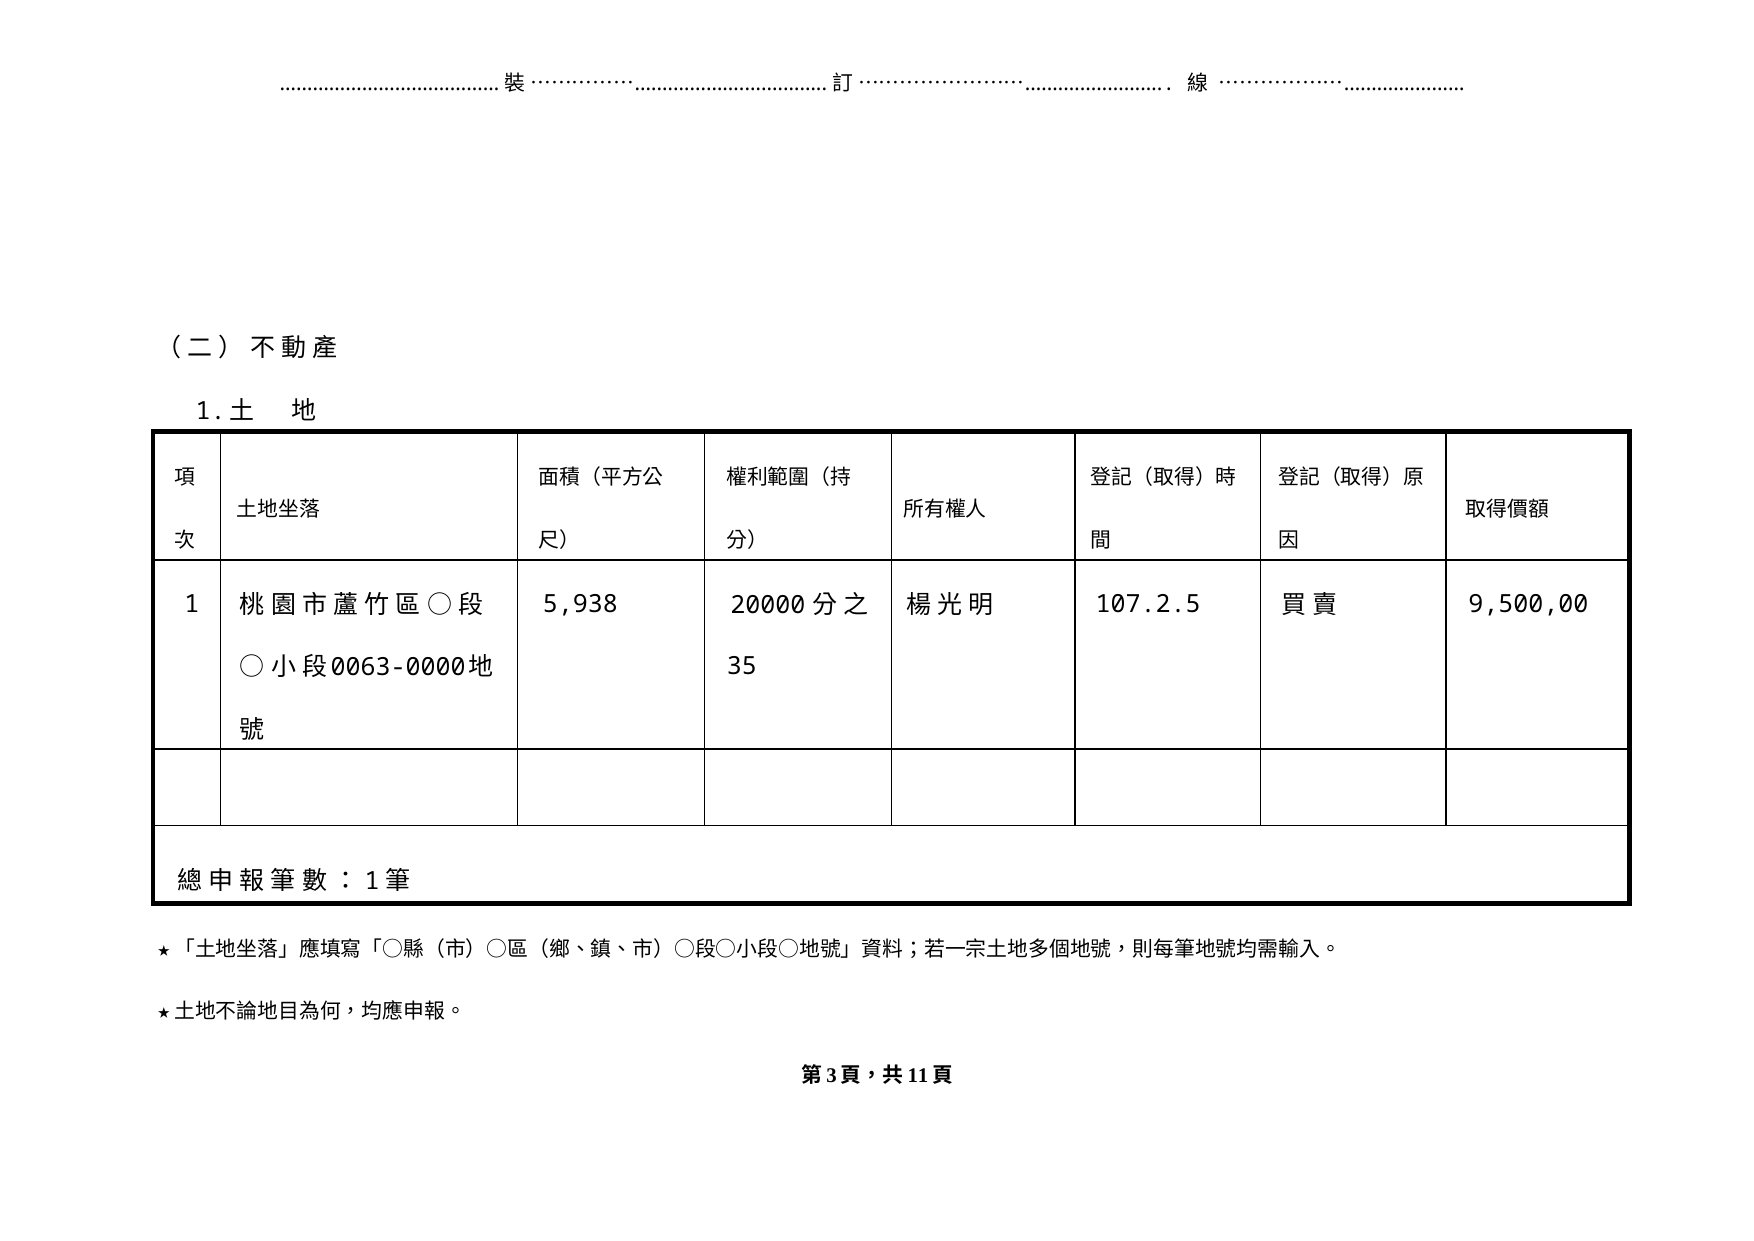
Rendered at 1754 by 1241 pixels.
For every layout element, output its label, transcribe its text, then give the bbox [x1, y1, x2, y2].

table_cell 9,500,00 [1447, 561, 1627, 748]
table_cell [1261, 750, 1445, 824]
table_header 權利範圍（持分） [705, 434, 891, 559]
table_cell 買賣 [1261, 561, 1445, 748]
table_header 土地坐落 [221, 434, 517, 559]
table_cell [155, 750, 220, 824]
table_header 登記（取得）時間 [1076, 434, 1260, 559]
table_cell [892, 750, 1074, 824]
table_header 取得價額 [1447, 434, 1627, 559]
table_cell [1447, 750, 1627, 824]
table_header 面積（平方公尺） [518, 434, 704, 559]
text 1.土 地 [153, 367, 1601, 429]
table_cell 20000分之35 [705, 561, 891, 748]
table_cell [518, 750, 704, 824]
text ★「土地坐落」應填寫「○縣（市）○區（鄉、鎮、市）○段○小段○地號」資料；若一宗土地多個地號，則每筆地號均需輸入。 [153, 906, 1601, 968]
table_cell [705, 750, 891, 824]
text （二）不動產 [153, 304, 1601, 367]
table_header 所有權人 [892, 434, 1074, 559]
text ★土地不論地目為何，均應申報。 [153, 968, 1601, 1031]
table_cell 5,938 [518, 561, 704, 748]
table_cell 楊光明 [892, 561, 1074, 748]
table_header 項次 [155, 434, 220, 559]
table_cell [1076, 750, 1260, 824]
table_cell 桃園市蘆竹區○段○小段0063-0000地號 [221, 561, 517, 748]
table_cell [221, 750, 517, 824]
table_cell 107.2.5 [1076, 561, 1260, 748]
table_cell 1 [155, 561, 220, 748]
table_cell 總申報筆數：1筆 [155, 826, 1627, 901]
table_header 登記（取得）原因 [1261, 434, 1445, 559]
